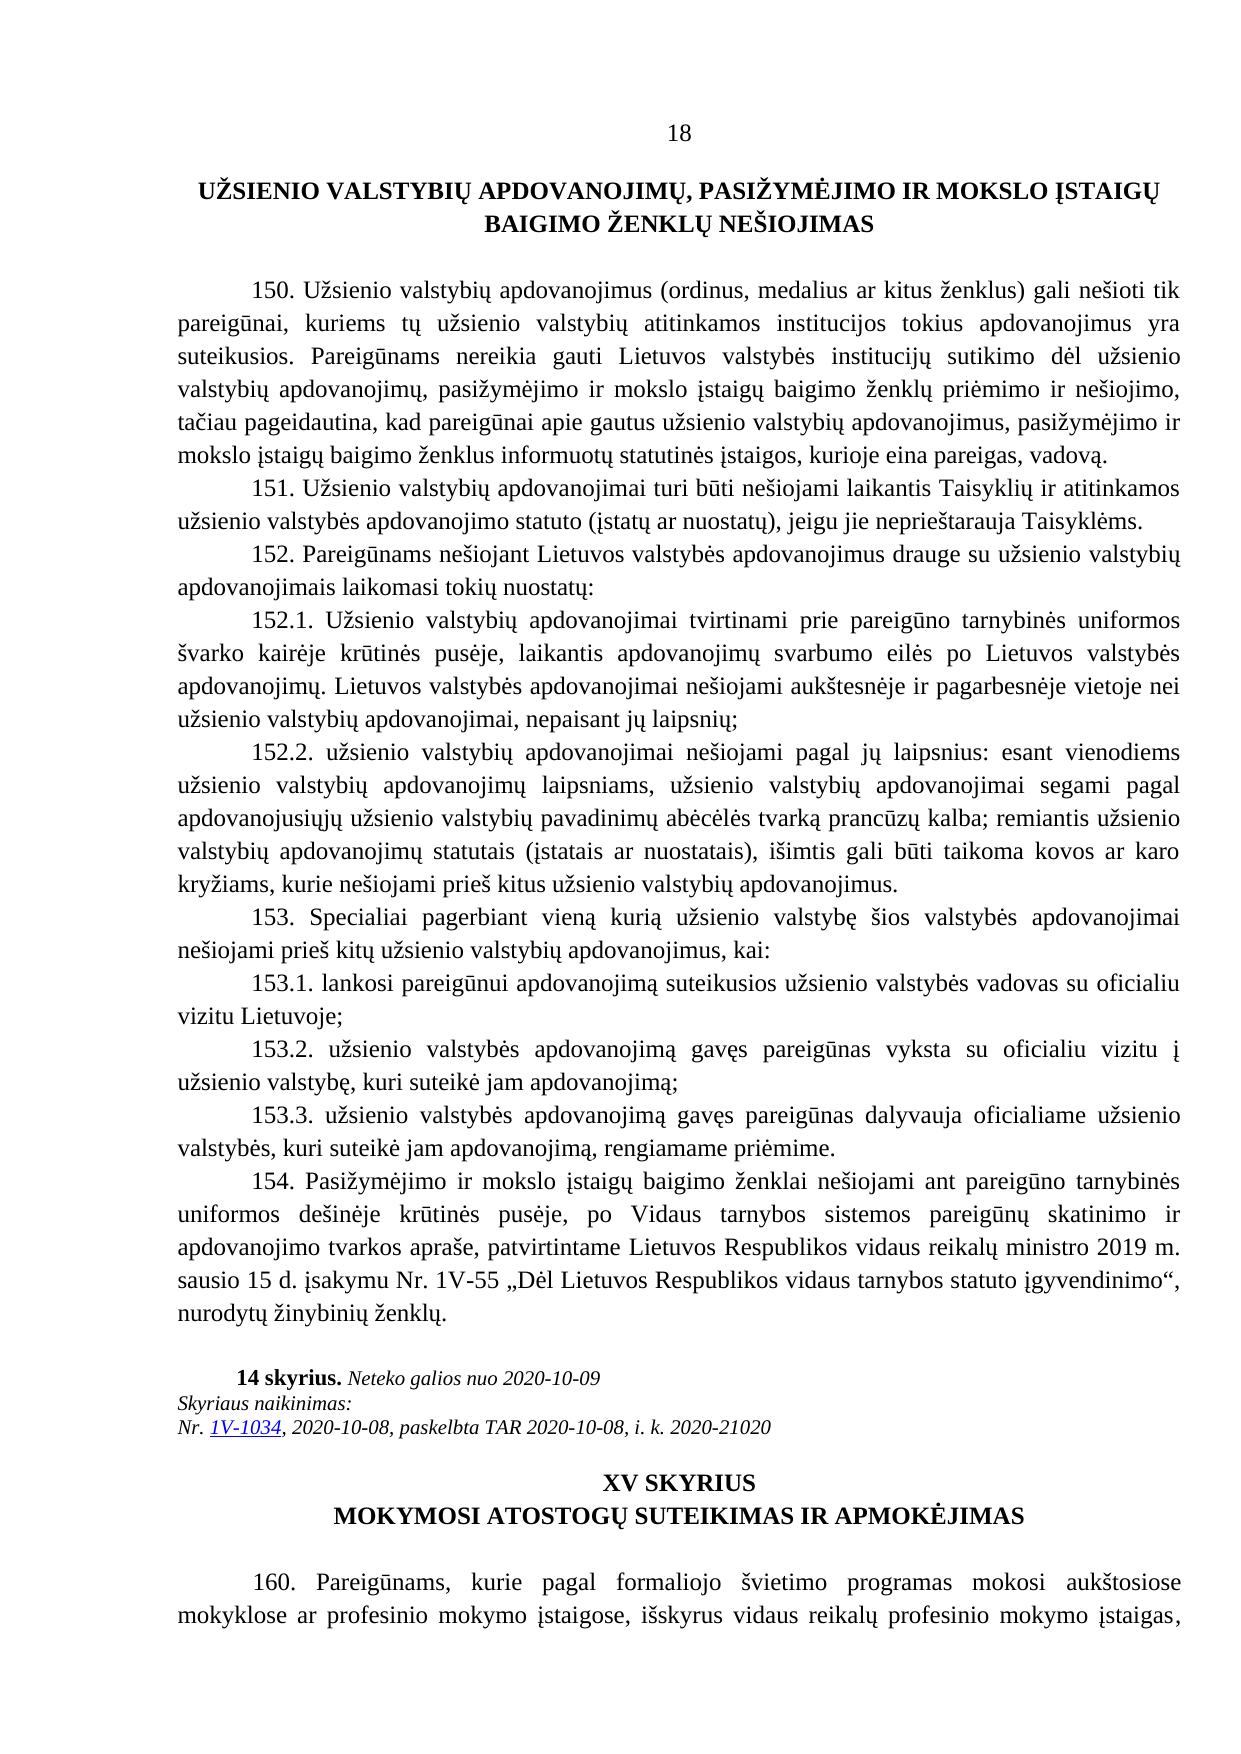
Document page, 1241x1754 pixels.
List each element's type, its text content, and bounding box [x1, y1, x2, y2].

text 153. Specialiai pagerbiant vieną kurią užsienio valstybę šios valstybės apdovanojimai nešiojami prieš kitų užsienio valstybių apdovanojimus, kai: [177, 902, 1181, 964]
text 150. Užsienio valstybių apdovanojimus (ordinus, medalius ar kitus ženklus) gali nešioti tik pareigūnai, kuriems tų užsienio valstybių atitinkamos institucijos tokius apdovanojimus yra suteikusios. Pareigūnams nereikia gauti Lietuvos valstybės institucijų sutikimo dėl užsienio valstybių apdovanojimų, pasižymėjimo ir mokslo įstaigų baigimo ženklų priėmimo ir nešiojimo, tačiau pageidautina, kad pareigūnai apie gautus užsienio valstybių apdovanojimus, pasižymėjimo ir mokslo įstaigų baigimo ženklus informuotų statutinės įstaigos, kurioje eina pareigas, vadovą. [177, 275, 1181, 469]
text UŽSIENIO VALSTYBIŲ APDOVANOJIMŲ, PASIŽYMĖJIMO IR MOKSLO ĮSTAIGŲ BAIGIMO ŽENKLŲ NEŠIOJIMAS [177, 176, 1181, 237]
text Skyriaus naikinimas: [177, 1391, 1181, 1415]
text 151. Užsienio valstybių apdovanojimai turi būti nešiojami laikantis Taisyklių ir atitinkamos užsienio valstybės apdovanojimo statuto (įstatų ar nuostatų), jeigu jie neprieštarauja Taisyklėms. [177, 473, 1181, 535]
text 160. Pareigūnams, kurie pagal formaliojo švietimo programas mokosi aukštosiose mokyklose ar profesinio mokymo įstaigose, išskyrus vidaus reikalų profesinio mokymo įstaigas, [177, 1567, 1181, 1628]
text 154. Pasižymėjimo ir mokslo įstaigų baigimo ženklai nešiojami ant pareigūno tarnybinės uniformos dešinėje krūtinės pusėje, po Vidaus tarnybos sistemos pareigūnų skatinimo ir apdovanojimo tvarkos apraše, patvirtintame Lietuvos Respublikos vidaus reikalų ministro 2019 m. sausio 15 d. įsakymu Nr. 1V-55 „Dėl Lietuvos Respublikos vidaus tarnybos statuto įgyvendinimo“, nurodytų žinybinių ženklų. [177, 1166, 1181, 1327]
text 152.1. Užsienio valstybių apdovanojimai tvirtinami prie pareigūno tarnybinės uniformos švarko kairėje krūtinės pusėje, laikantis apdovanojimų svarbumo eilės po Lietuvos valstybės apdovanojimų. Lietuvos valstybės apdovanojimai nešiojami aukštesnėje ir pagarbesnėje vietoje nei užsienio valstybių apdovanojimai, nepaisant jų laipsnių; [177, 605, 1181, 733]
text 152. Pareigūnams nešiojant Lietuvos valstybės apdovanojimus drauge su užsienio valstybių apdovanojimais laikomasi tokių nuostatų: [177, 539, 1181, 601]
text 153.2. užsienio valstybės apdovanojimą gavęs pareigūnas vyksta su oficialiu vizitu į užsienio valstybę, kuri suteikė jam apdovanojimą; [177, 1034, 1181, 1096]
text 153.1. lankosi pareigūnui apdovanojimą suteikusios užsienio valstybės vadovas su oficialiu vizitu Lietuvoje; [177, 968, 1181, 1030]
text 153.3. užsienio valstybės apdovanojimą gavęs pareigūnas dalyvauja oficialiame užsienio valstybės, kuri suteikė jam apdovanojimą, rengiamame priėmime. [177, 1100, 1181, 1162]
text MOKYMOSI ATOSTOGŲ SUTEIKIMAS IR APMOKĖJIMAS [177, 1501, 1181, 1529]
text 14 skyrius. Neteko galios nuo 2020-10-09 [177, 1364, 1181, 1391]
text XV SKYRIUS [177, 1468, 1181, 1496]
text Nr. 1V-1034, 2020-10-08, paskelbta TAR 2020-10-08, i. k. 2020-21020 [177, 1415, 1181, 1439]
text 152.2. užsienio valstybių apdovanojimai nešiojami pagal jų laipsnius: esant vienodiems užsienio valstybių apdovanojimų laipsniams, užsienio valstybių apdovanojimai segami pagal apdovanojusiųjų užsienio valstybių pavadinimų abėcėlės tvarką prancūzų kalba; remiantis užsienio valstybių apdovanojimų statutais (įstatais ar nuostatais), išimtis gali būti taikoma kovos ar karo kryžiams, kurie nešiojami prieš kitus užsienio valstybių apdovanojimus. [177, 737, 1181, 898]
